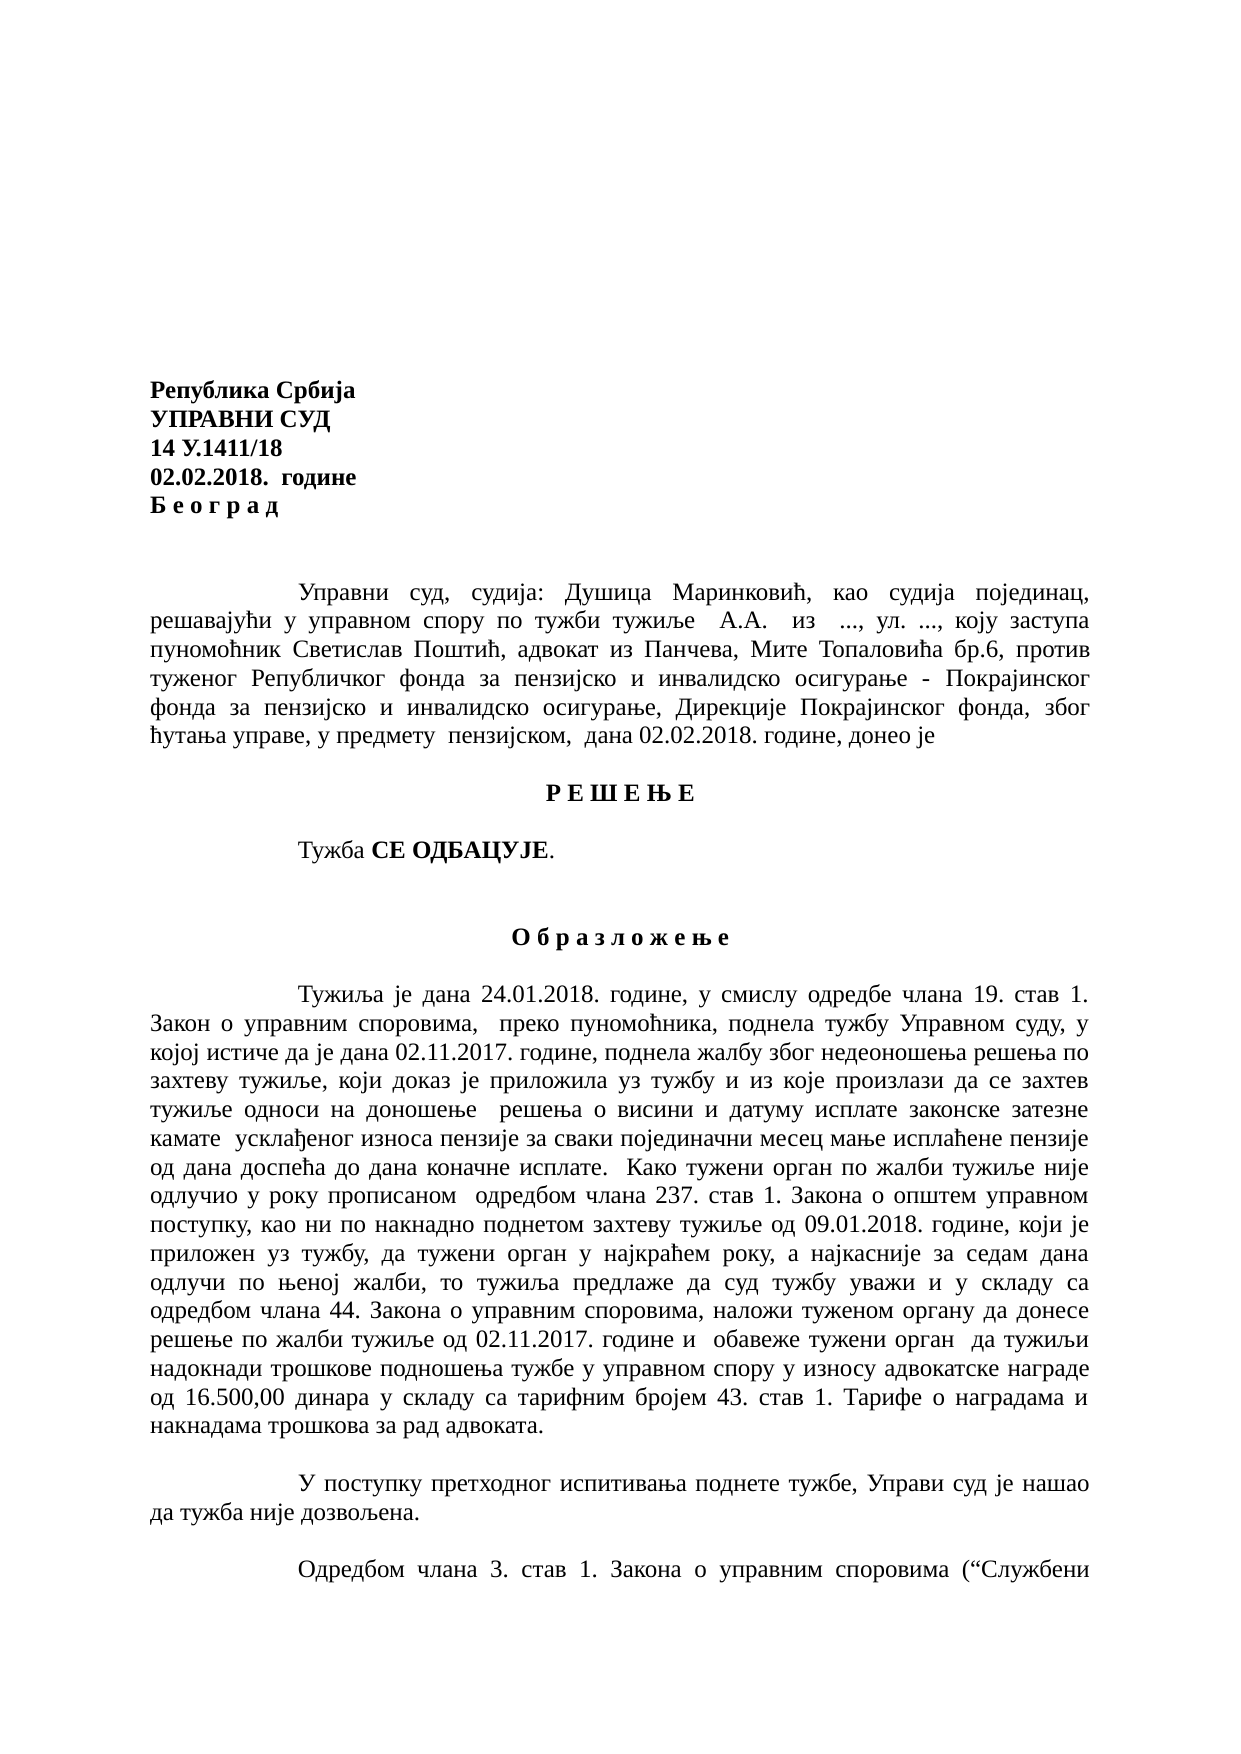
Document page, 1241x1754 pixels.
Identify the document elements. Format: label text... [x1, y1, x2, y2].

text Одредбом члана 3. став 1. Закона о управним споровима (“Службени [150, 1554, 1090, 1583]
text Тужба СЕ ОДБАЦУЈЕ. [150, 835, 1090, 864]
text У поступку претходног испитивања поднете тужбе, Управи суд је нашао да тужба није дозвољена. [150, 1468, 1090, 1525]
text 14 У.1411/18 [150, 433, 1090, 462]
text О б р а з л о ж е њ е [150, 922, 1090, 950]
text Б е о г р а д [150, 490, 1090, 519]
text Р Е Ш Е Њ Е [150, 778, 1090, 807]
text УПРАВНИ СУД [150, 404, 1090, 433]
text 02.02.2018. године [150, 462, 1090, 490]
text Република Србија [150, 148, 1090, 404]
text Тужиља је дана 24.01.2018. године, у смислу одредбе члана 19. став 1. Закон о управним споровима, преко пуномоћника, поднела тужбу Управном суду, у којој истиче да је дана 02.11.2017. године, поднела жалбу због недеоношења решења по захтеву тужиље, који доказ је приложила уз тужбу и из које произлази да се захтев тужиље односи на доношење решења о висини и датуму исплате законске затезне камате усклађеног износа пензије за сваки појединачни месец мање исплаћене пензије од дана доспећа до дана коначне исплате. Како тужени орган по жалби тужиље није одлучио у року прописаном одредбом члана 237. став 1. Закона о општем управном поступку, као ни по накнадно поднетом захтеву тужиље од 09.01.2018. године, који је приложен уз тужбу, да тужени орган у најкраћем року, а најкасније за седам дана одлучи по њеној жалби, то тужиља предлаже да суд тужбу уважи и у складу са одредбом члана 44. Закона о управним споровима, наложи туженом органу да донесе решење по жалби тужиље од 02.11.2017. године и обавеже тужени орган да тужиљи надокнади трошкове подношења тужбе у управном спору у износу адвокатске награде од 16.500,00 динара у складу са тарифним бројем 43. став 1. Тарифе о наградама и накнадама трошкова за рад адвоката. [150, 979, 1090, 1439]
text Управни суд, судија: Душица Маринковић, као судија појединац, решавајући у управном спору по тужби тужиље А.А. из ..., ул. ..., коју заступа пуномоћник Светислав Поштић, адвокат из Панчева, Мите Топаловића бр.6, против туженог Републичког фонда за пензијско и инвалидско осигурање - Покрајинског фонда за пензијско и инвалидско осигурање, Дирекције Покрајинског фонда, због ћутања управе, у предмету пензијском, дана 02.02.2018. године, донео је [150, 577, 1090, 749]
